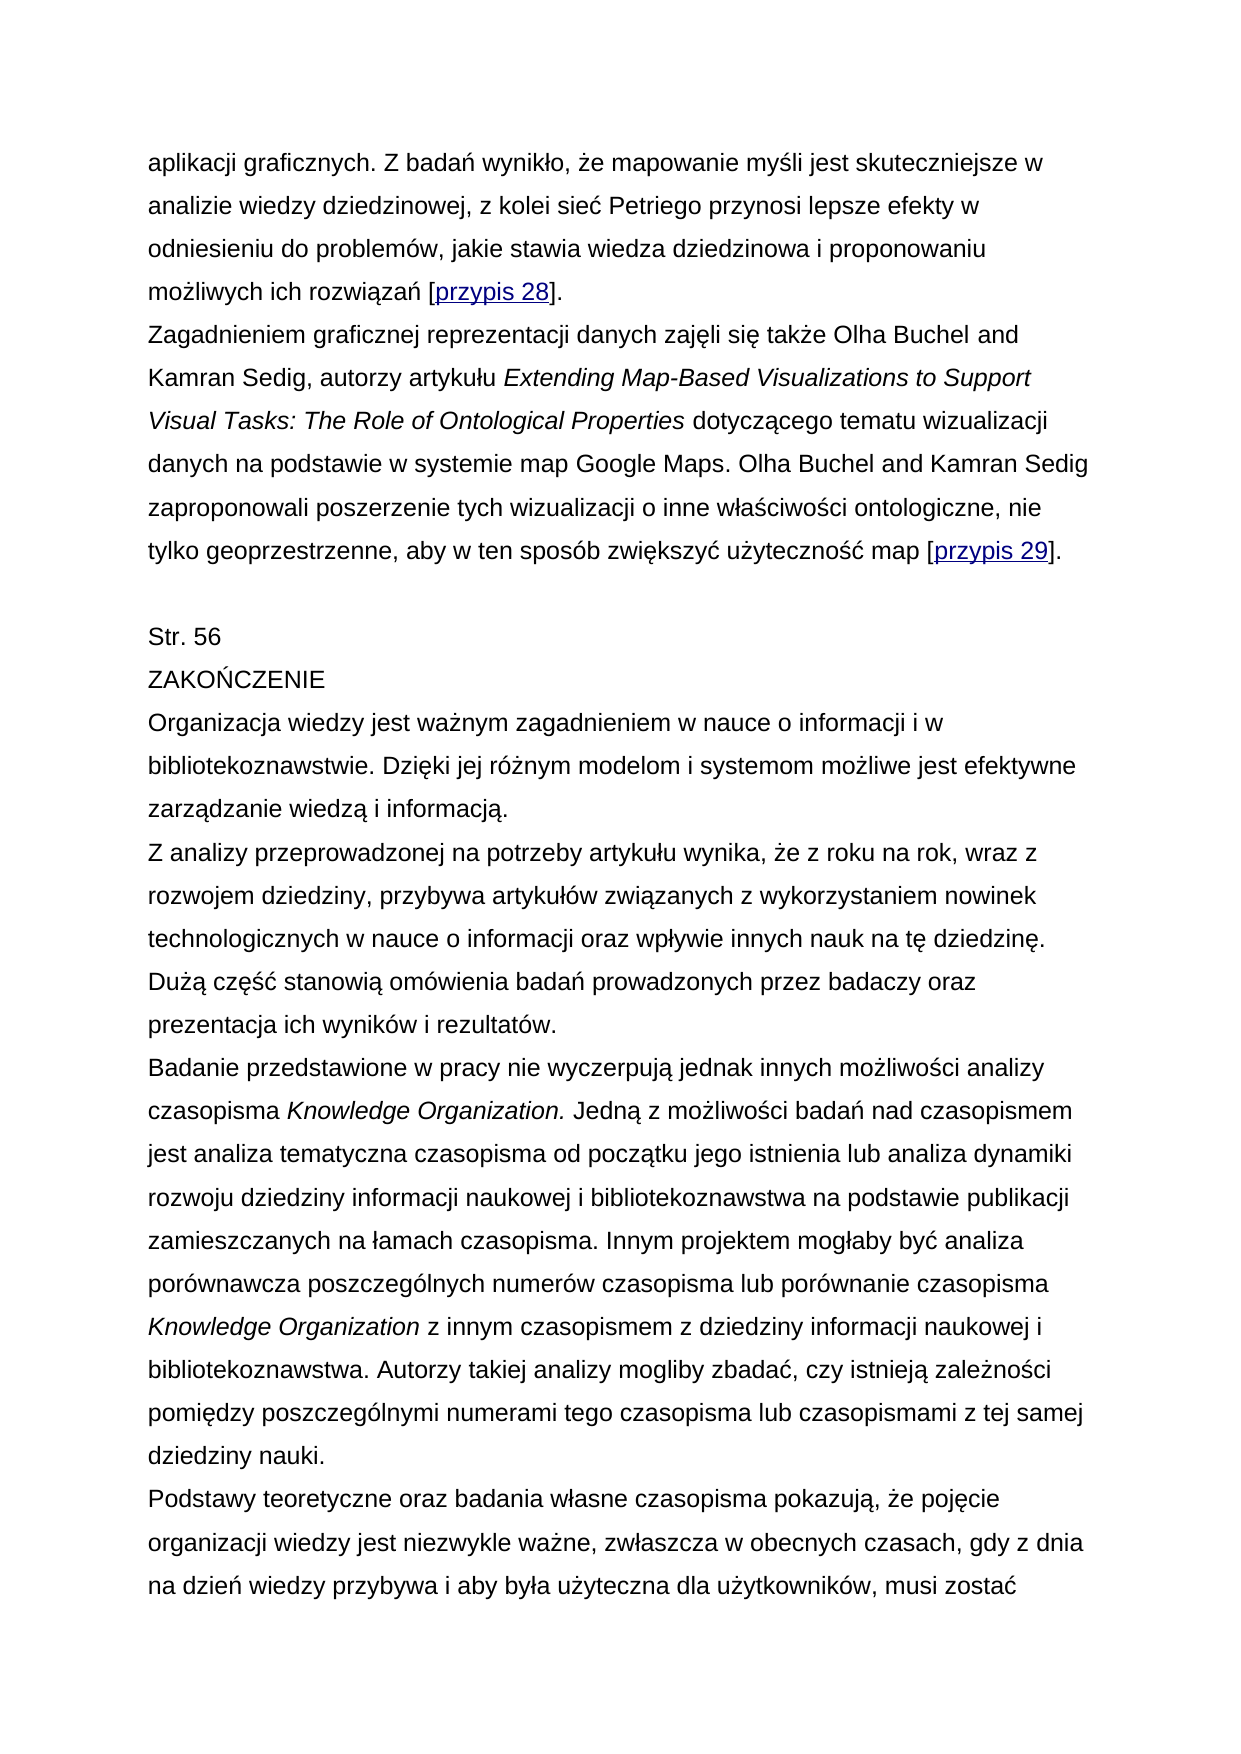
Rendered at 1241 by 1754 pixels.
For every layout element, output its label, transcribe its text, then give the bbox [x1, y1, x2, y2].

text Podstawy teoretyczne oraz badania własne czasopisma pokazują, że pojęcie organizacji wiedzy jest niezwykle ważne, zwłaszcza w obecnych czasach, gdy z dnia na dzień wiedzy przybywa i aby była użyteczna dla użytkowników, musi zostać [148, 1484, 1093, 1599]
text Z analizy przeprowadzonej na potrzeby artykułu wynika, że z roku na rok, wraz z rozwojem dziedziny, przybywa artykułów związanych z wykorzystaniem nowinek technologicznych w nauce o informacji oraz wpływie innych nauk na tę dziedzinę. Dużą część stanowią omówienia badań prowadzonych przez badaczy oraz prezentacja ich wyników i rezultatów. [148, 838, 1093, 1039]
text aplikacji graficznych. Z badań wynikło, że mapowanie myśli jest skuteczniejsze w analizie wiedzy dziedzinowej, z kolei sieć Petriego przynosi lepsze efekty w odniesieniu do problemów, jakie stawia wiedza dziedzinowa i proponowaniu możliwych ich rozwiązań [przypis 28]. [148, 148, 1093, 306]
text Str. 56 [148, 622, 1093, 651]
text Zagadnieniem graficznej reprezentacji danych zajęli się także Olha Buchel and Kamran Sedig, autorzy artykułu Extending Map-Based Visualizations to Support Visual Tasks: The Role of Ontological Properties dotyczącego tematu wizualizacji danych na podstawie w systemie map Google Maps. Olha Buchel and Kamran Sedig zaproponowali poszerzenie tych wizualizacji o inne właściwości ontologiczne, nie tylko geoprzestrzenne, aby w ten sposób zwiększyć użyteczność map [przypis 29]. [148, 320, 1093, 564]
subtitle ZAKOŃCZENIE [148, 665, 1093, 694]
text Badanie przedstawione w pracy nie wyczerpują jednak innych możliwości analizy czasopisma Knowledge Organization. Jedną z możliwości badań nad czasopismem jest analiza tematyczna czasopisma od początku jego istnienia lub analiza dynamiki rozwoju dziedziny informacji naukowej i bibliotekoznawstwa na podstawie publikacji zamieszczanych na łamach czasopisma. Innym projektem mogłaby być analiza porównawcza poszczególnych numerów czasopisma lub porównanie czasopisma Knowledge Organization z innym czasopismem z dziedziny informacji naukowej i bibliotekoznawstwa. Autorzy takiej analizy mogliby zbadać, czy istnieją zależności pomiędzy poszczególnymi numerami tego czasopisma lub czasopismami z tej samej dziedziny nauki. [148, 1053, 1093, 1470]
text Organizacja wiedzy jest ważnym zagadnieniem w nauce o informacji i w bibliotekoznawstwie. Dzięki jej różnym modelom i systemom możliwe jest efektywne zarządzanie wiedzą i informacją. [148, 708, 1093, 823]
